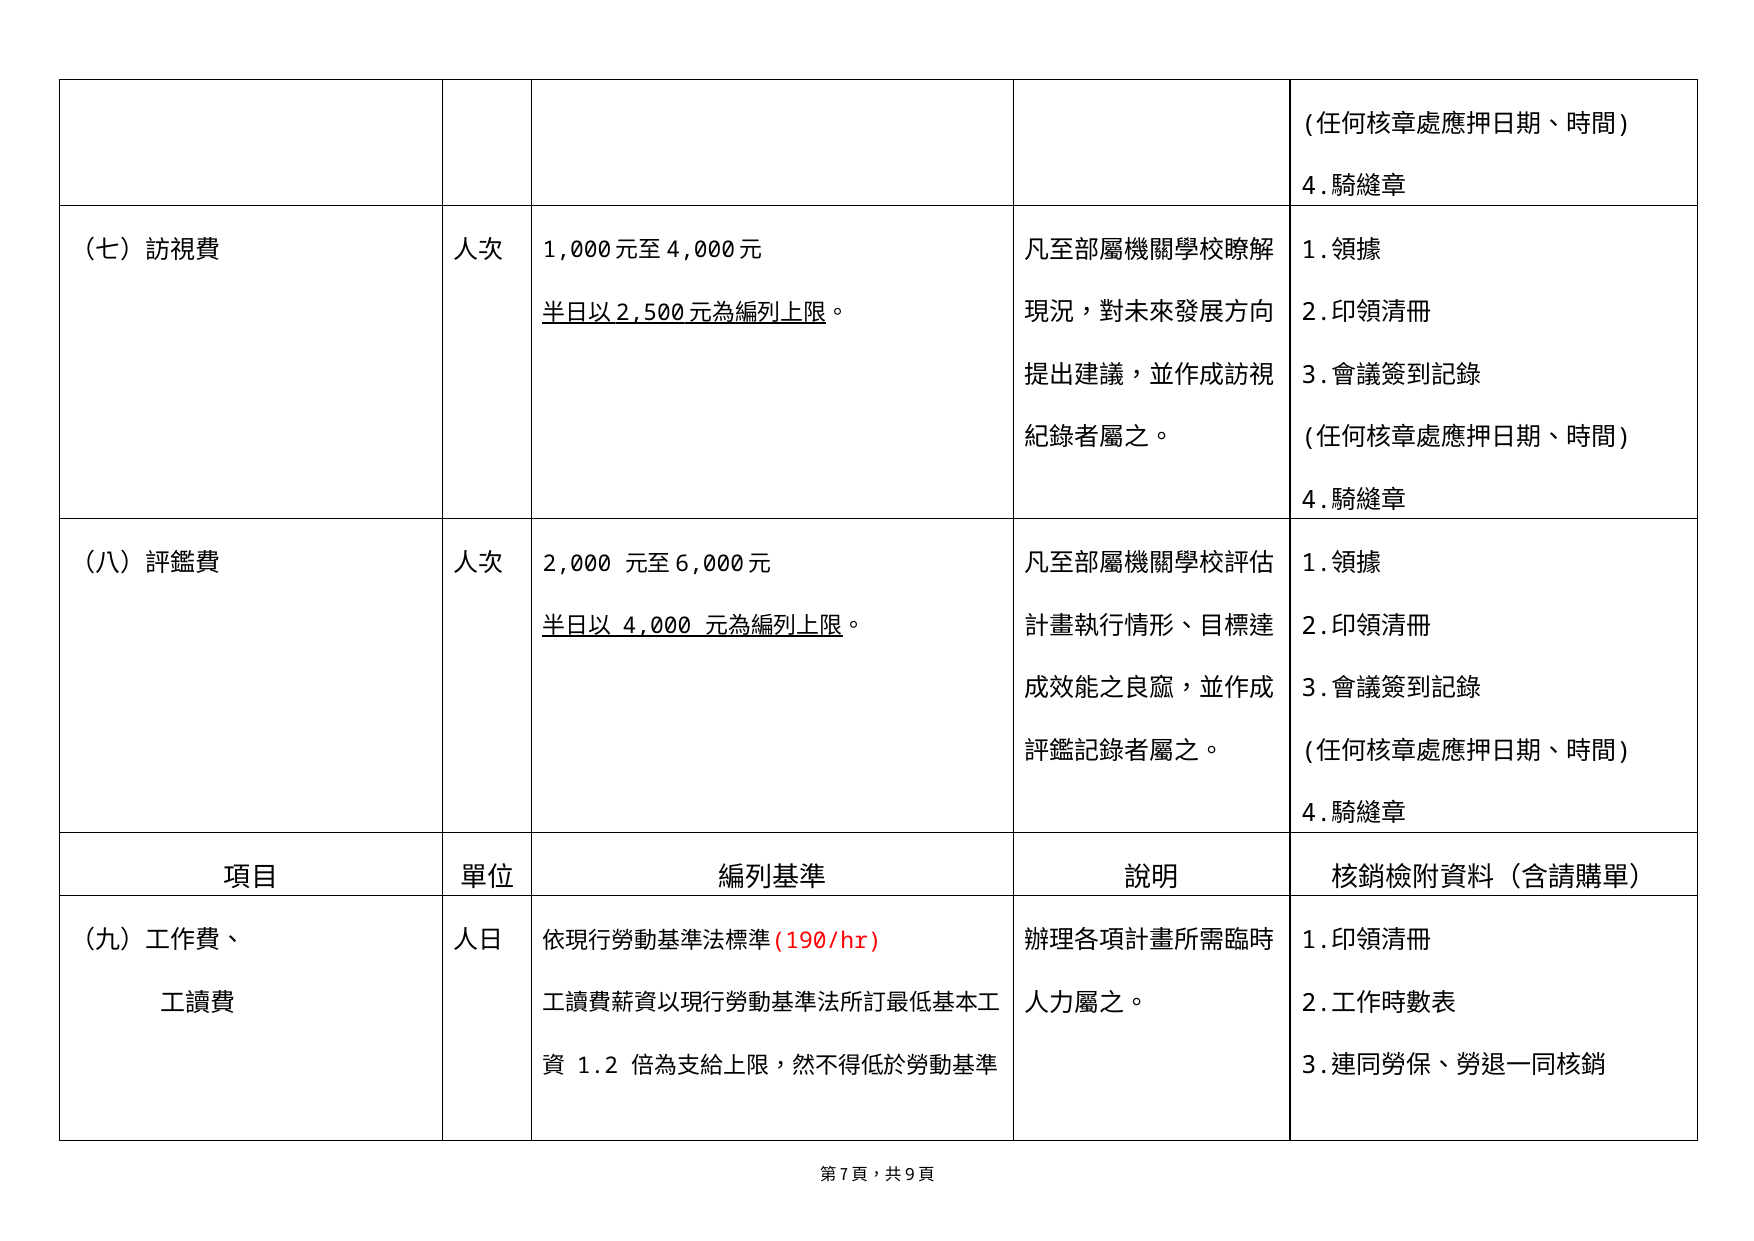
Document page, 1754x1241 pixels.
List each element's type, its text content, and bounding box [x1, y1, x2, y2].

table_cell 人次 [443, 519, 531, 832]
table_cell 1.印領清冊 2.工作時數表 3.連同勞保、勞退一同核銷 [1291, 896, 1697, 1140]
table_cell （八）評鑑費 [60, 519, 442, 832]
table_cell 依現行勞動基準法標準(190/hr) 工讀費薪資以現行勞動基準法所訂最低基本工資 1.2 倍為支給上限，然不得低於勞動基準 [532, 896, 1013, 1140]
table_cell 1,000元至4,000元 半日以2,500元為編列上限。 [532, 206, 1013, 518]
table_cell （七）訪視費 [60, 206, 442, 518]
table_cell （九）工作費、 工讀費 [60, 896, 442, 1140]
table_cell 辦理各項計畫所需臨時人力屬之。 [1014, 896, 1289, 1140]
table_cell [1014, 80, 1289, 205]
table_cell 編列基準 [532, 833, 1013, 895]
table_cell [443, 80, 531, 205]
table_cell 凡至部屬機關學校瞭解現況，對未來發展方向提出建議，並作成訪視紀錄者屬之。 [1014, 206, 1289, 518]
table_cell 核銷檢附資料（含請購單） [1291, 833, 1697, 895]
table_cell 單位 [443, 833, 531, 895]
table_cell (任何核章處應押日期、時間) 4.騎縫章 [1291, 80, 1697, 205]
table_cell [532, 80, 1013, 205]
table_cell 人日 [443, 896, 531, 1140]
table_cell 說明 [1014, 833, 1289, 895]
table_cell [60, 80, 442, 205]
table_cell 1.領據 2.印領清冊 3.會議簽到記錄 (任何核章處應押日期、時間) 4.騎縫章 [1291, 206, 1697, 518]
table_cell 2,000 元至6,000元 半日以 4,000 元為編列上限。 [532, 519, 1013, 832]
table_cell 項目 [60, 833, 442, 895]
table_cell 1.領據 2.印領清冊 3.會議簽到記錄 (任何核章處應押日期、時間) 4.騎縫章 [1291, 519, 1697, 832]
table_cell 凡至部屬機關學校評估 計畫執行情形、目標達成效能之良窳，並作成評鑑記錄者屬之。 [1014, 519, 1289, 832]
table_cell 人次 [443, 206, 531, 518]
